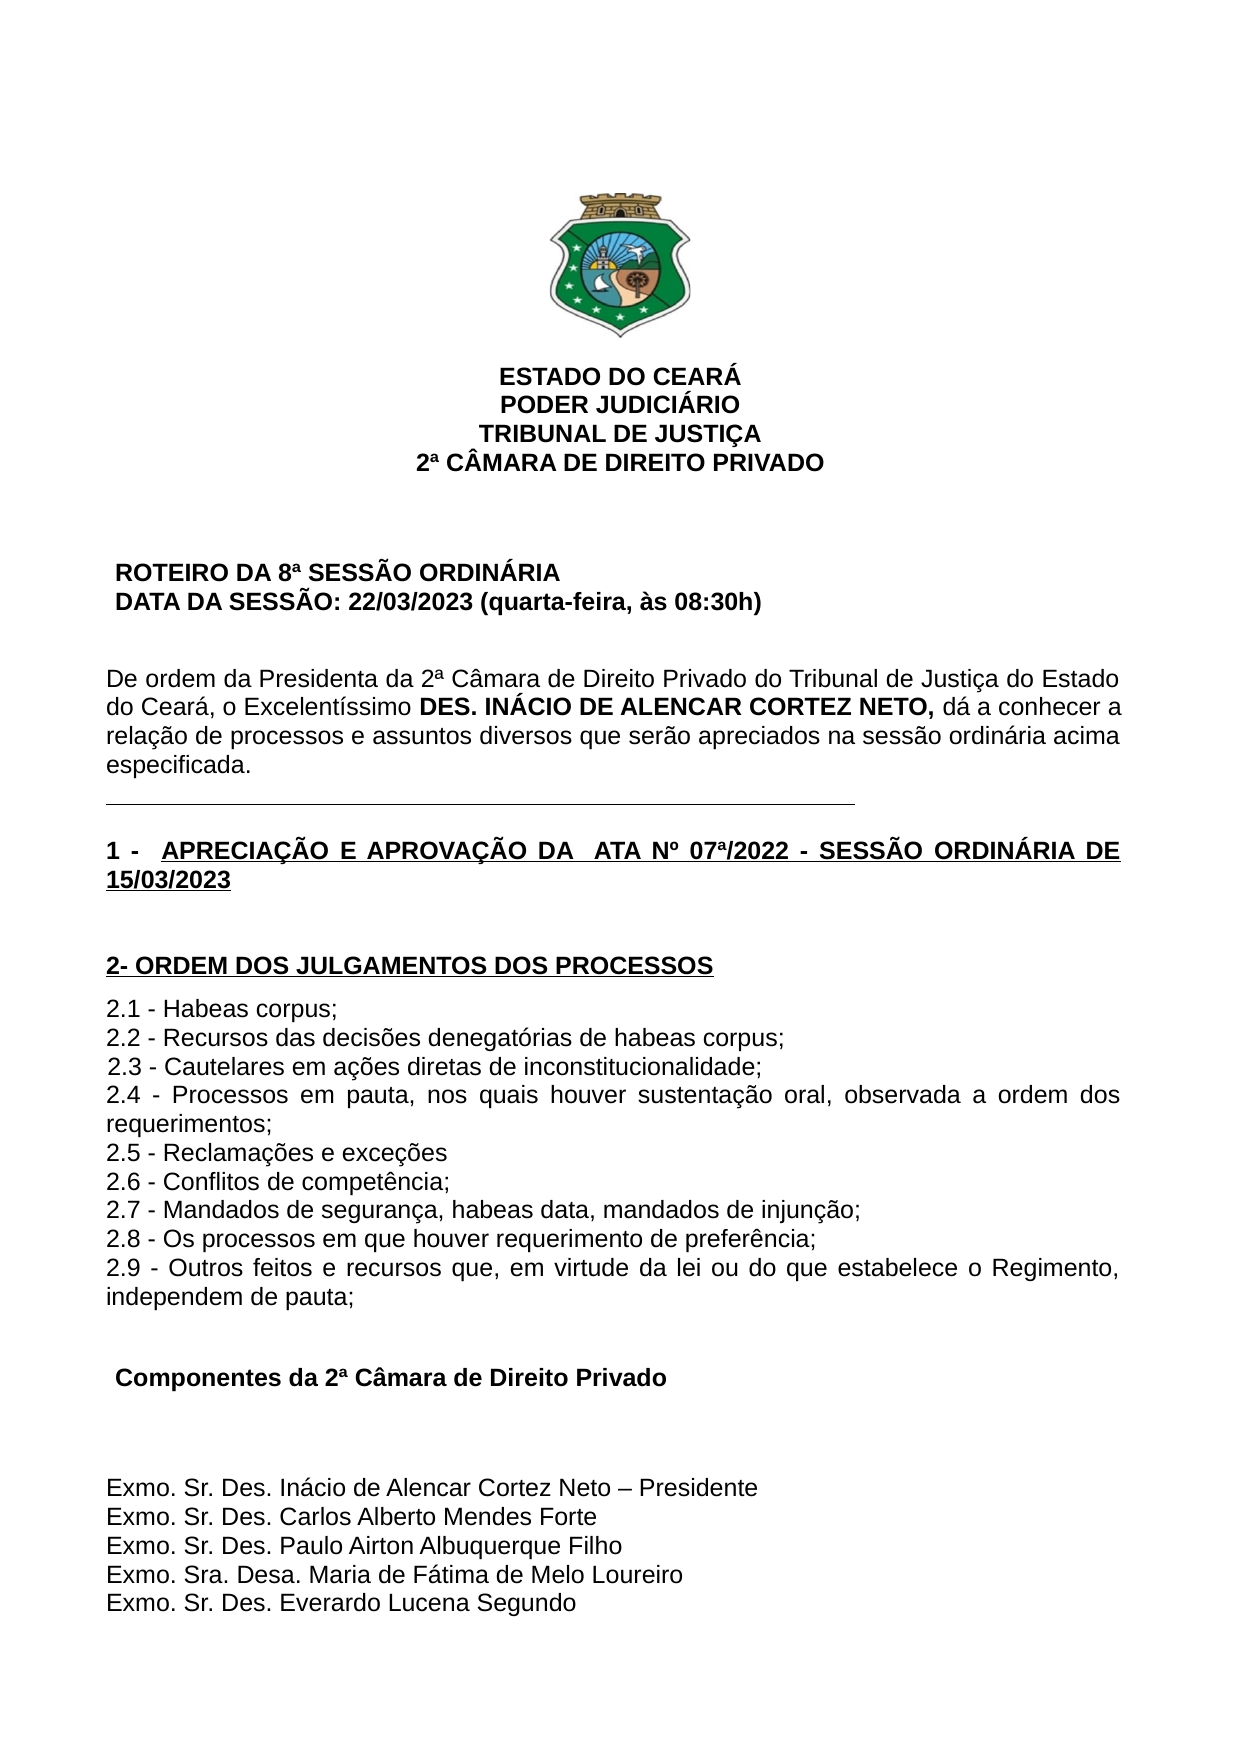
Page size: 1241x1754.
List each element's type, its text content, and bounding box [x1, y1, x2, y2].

text Exmo. Sra. Desa. Maria de Fátima de Melo Loureiro [106, 1560, 1122, 1588]
text ROTEIRO DA 8ª SESSÃO ORDINÁRIA [115, 558, 1122, 587]
text 2.1 - Habeas corpus; [106, 994, 1122, 1023]
text Exmo. Sr. Des. Paulo Airton Albuquerque Filho [106, 1531, 1122, 1560]
text De ordem da Presidenta da 2ª Câmara de Direito Privado do Tribunal de Justiça do Estado do Ceará, o Excelentíssimo DES. INÁCIO DE ALENCAR CORTEZ NETO, dá a conhecer a relação de processos e assuntos diversos que serão apreciados na sessão ordinária acima especificada. [106, 663, 1122, 778]
text PODER JUDICIÁRIO [118, 390, 1122, 419]
text 2.2 - Recursos das decisões denegatórias de habeas corpus; [106, 1023, 1122, 1052]
text 2.9 - Outros feitos e recursos que, em virtude da lei ou do que estabelece o Regimento, independem de pauta; [106, 1253, 1122, 1310]
text 2.6 - Conflitos de competência; [106, 1167, 1122, 1195]
text 2.7 - Mandados de segurança, habeas data, mandados de injunção; [106, 1195, 1122, 1224]
text Exmo. Sr. Des. Everardo Lucena Segundo [106, 1588, 1122, 1617]
text 2.3 - Cautelares em ações diretas de inconstitucionalidade; [107, 1052, 1122, 1080]
text 2.8 - Os processos em que houver requerimento de preferência; [106, 1224, 1122, 1253]
text 1 - APRECIAÇÃO E APROVAÇÃO DA ATA Nº 07ª/2022 - SESSÃO ORDINÁRIA DE 15/03/2023 [106, 836, 1122, 893]
text Exmo. Sr. Des. Inácio de Alencar Cortez Neto – Presidente [106, 1473, 1122, 1502]
text ESTADO DO CEARÁ [118, 361, 1122, 390]
text 2.4 - Processos em pauta, nos quais houver sustentação oral, observada a ordem dos requerimentos; [106, 1080, 1122, 1138]
text Componentes da 2ª Câmara de Direito Privado [115, 1363, 1122, 1392]
text Exmo. Sr. Des. Carlos Alberto Mendes Forte [106, 1502, 1122, 1531]
text 2ª CÂMARA DE DIREITO PRIVADO [118, 448, 1122, 476]
text 2.5 - Reclamações e exceções [106, 1138, 1122, 1167]
text DATA DA SESSÃO: 22/03/2023 (quarta-feira, às 08:30h) [115, 587, 1122, 615]
text TRIBUNAL DE JUSTIÇA [118, 419, 1122, 448]
text 2- ORDEM DOS JULGAMENTOS DOS PROCESSOS [106, 951, 1122, 980]
